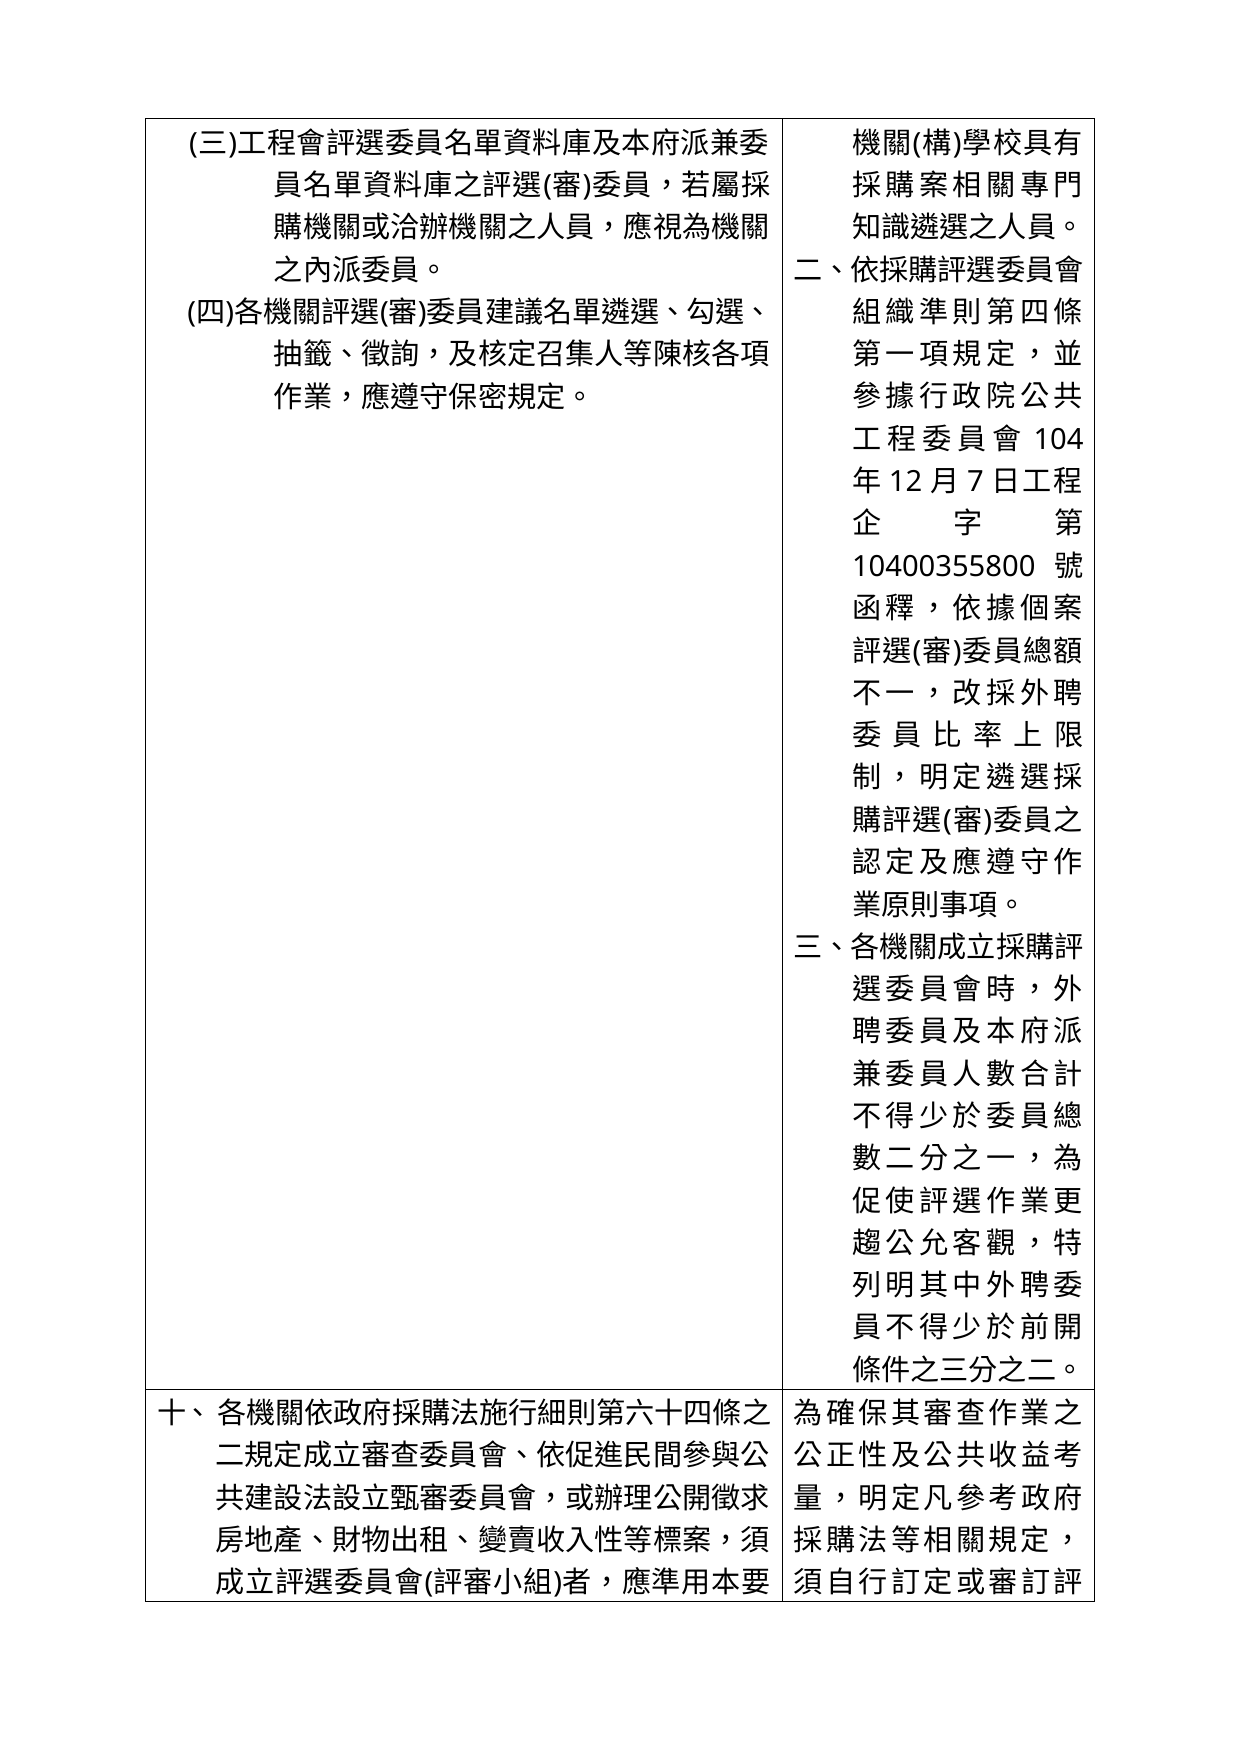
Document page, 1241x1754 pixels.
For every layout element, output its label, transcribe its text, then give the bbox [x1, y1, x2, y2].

table_cell (三)工程會評選委員名單資料庫及本府派兼委員名單資料庫之評選(審)委員，若屬採購機關或洽辦機關之人員，應視為機關之內派委員。 (四)各機關評選(審)委員建議名單遴選、勾選、抽籤、徵詢，及核定召集人等陳核各項作業，應遵守保密規定。 [146, 119, 782, 1388]
table_cell 為確保其審查作業之公正性及公共收益考量，明定凡參考政府採購法等相關規定，須自行訂定或審訂評 [783, 1390, 1094, 1601]
table_cell 機關(構)學校具有採購案相關專門知識遴選之人員。 二、依採購評選委員會組織準則第四條第一項規定，並參據行政院公共工程委員會104年12月7日工程企字第10400355800號函釋，依據個案評選(審)委員總額不一，改採外聘委員比率上限制，明定遴選採購評選(審)委員之認定及應遵守作業原則事項。 三、各機關成立採購評選委員會時，外聘委員及本府派兼委員人數合計不得少於委員總數二分之一，為促使評選作業更趨公允客觀，特列明其中外聘委員不得少於前開條件之三分之二。 [783, 119, 1094, 1388]
table_cell 十、 各機關依政府採購法施行細則第六十四條之二規定成立審查委員會、依促進民間參與公共建設法設立甄審委員會，或辦理公開徵求房地產、財物出租、變賣收入性等標案，須成立評選委員會(評審小組)者，應準用本要 [146, 1390, 782, 1601]
